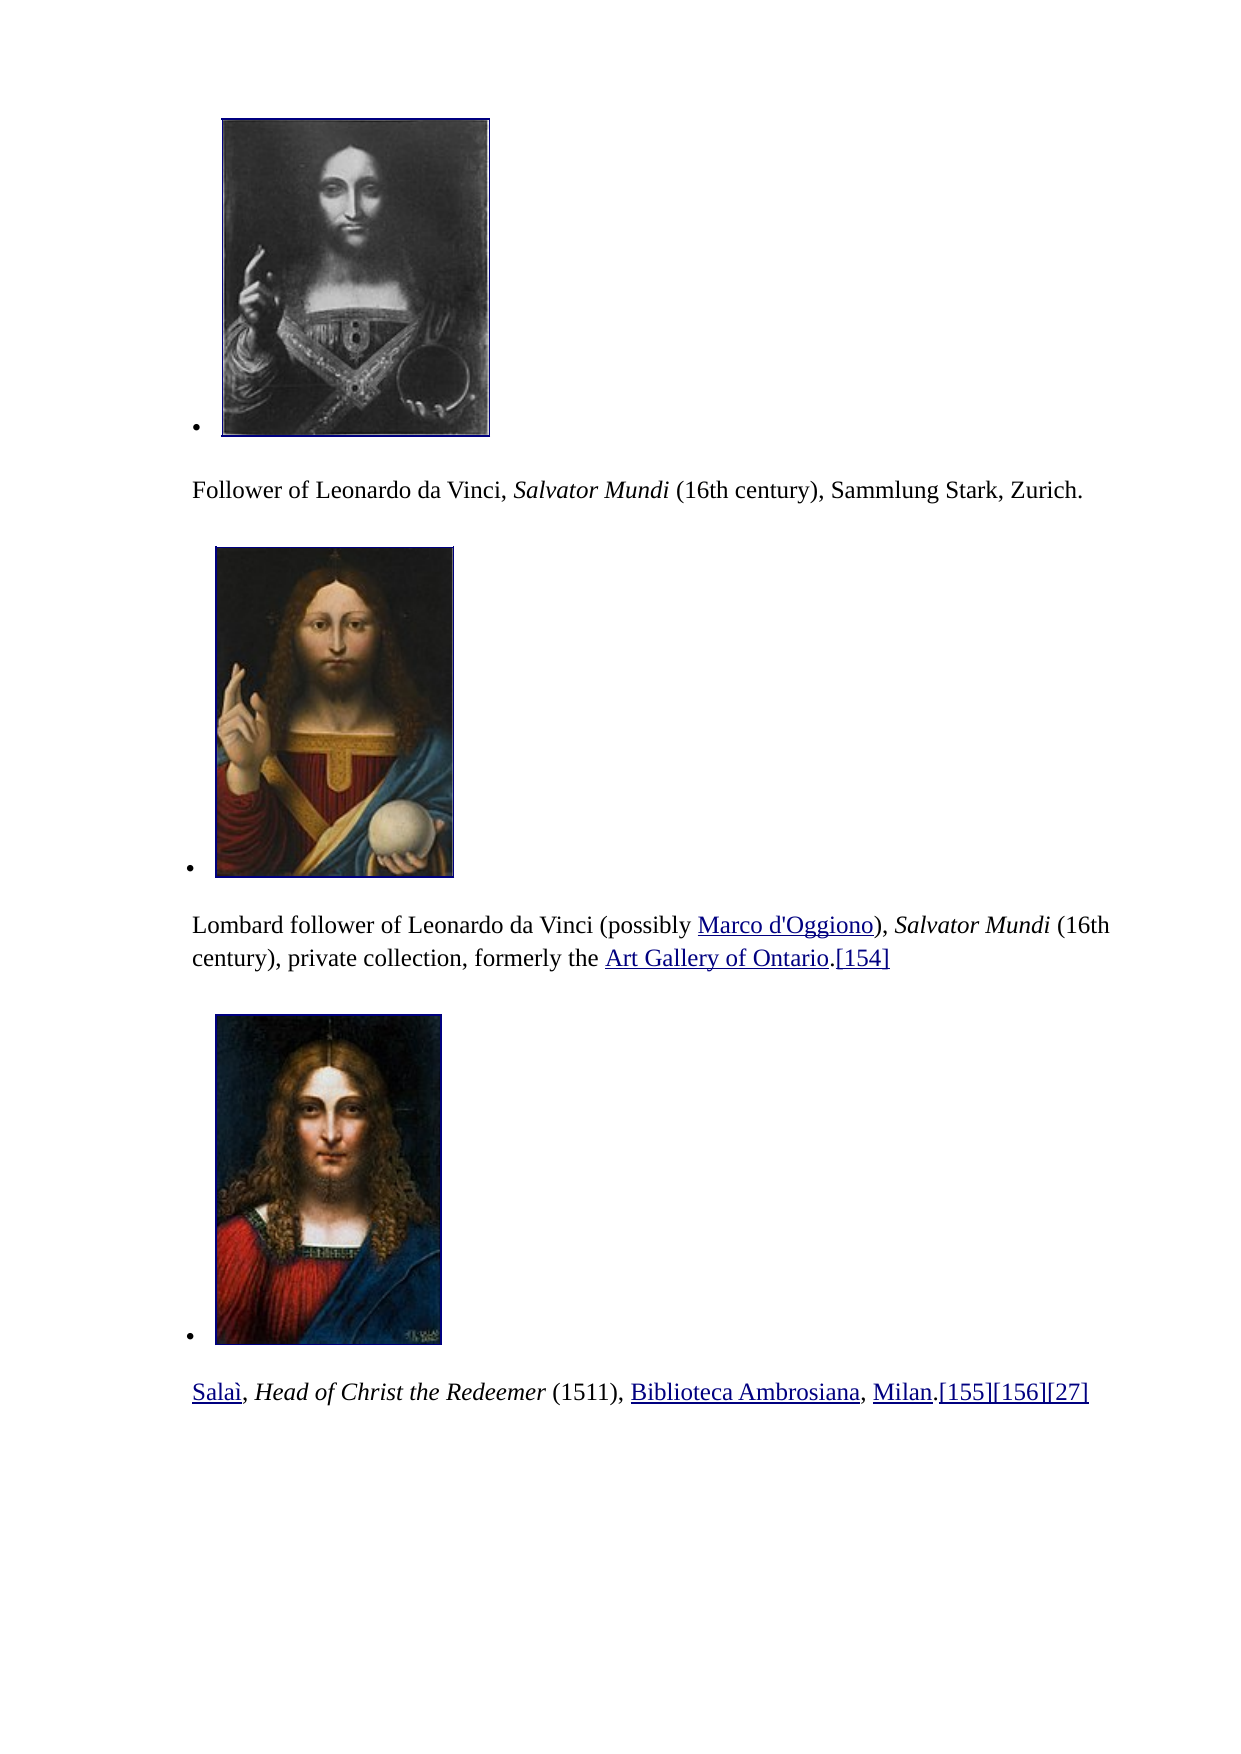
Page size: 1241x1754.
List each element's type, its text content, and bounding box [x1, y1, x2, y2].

list Lombard follower of Leonardo da Vinci (possibly Marco d'Oggiono), Salvator Mundi (16th century), private collection, formerly the Art Gallery of Ontario.[154] [162, 910, 1122, 972]
picture [223, 120, 489, 435]
list Follower of Leonardo da Vinci, Salvator Mundi (16th century), Sammlung Stark, Zurich. [162, 475, 1122, 504]
list Salaì, Head of Christ the Redeemer (1511), Biblioteca Ambrosiana, Milan.[155][156][27] [162, 1377, 1122, 1406]
picture [217, 548, 453, 876]
picture [217, 1016, 440, 1344]
